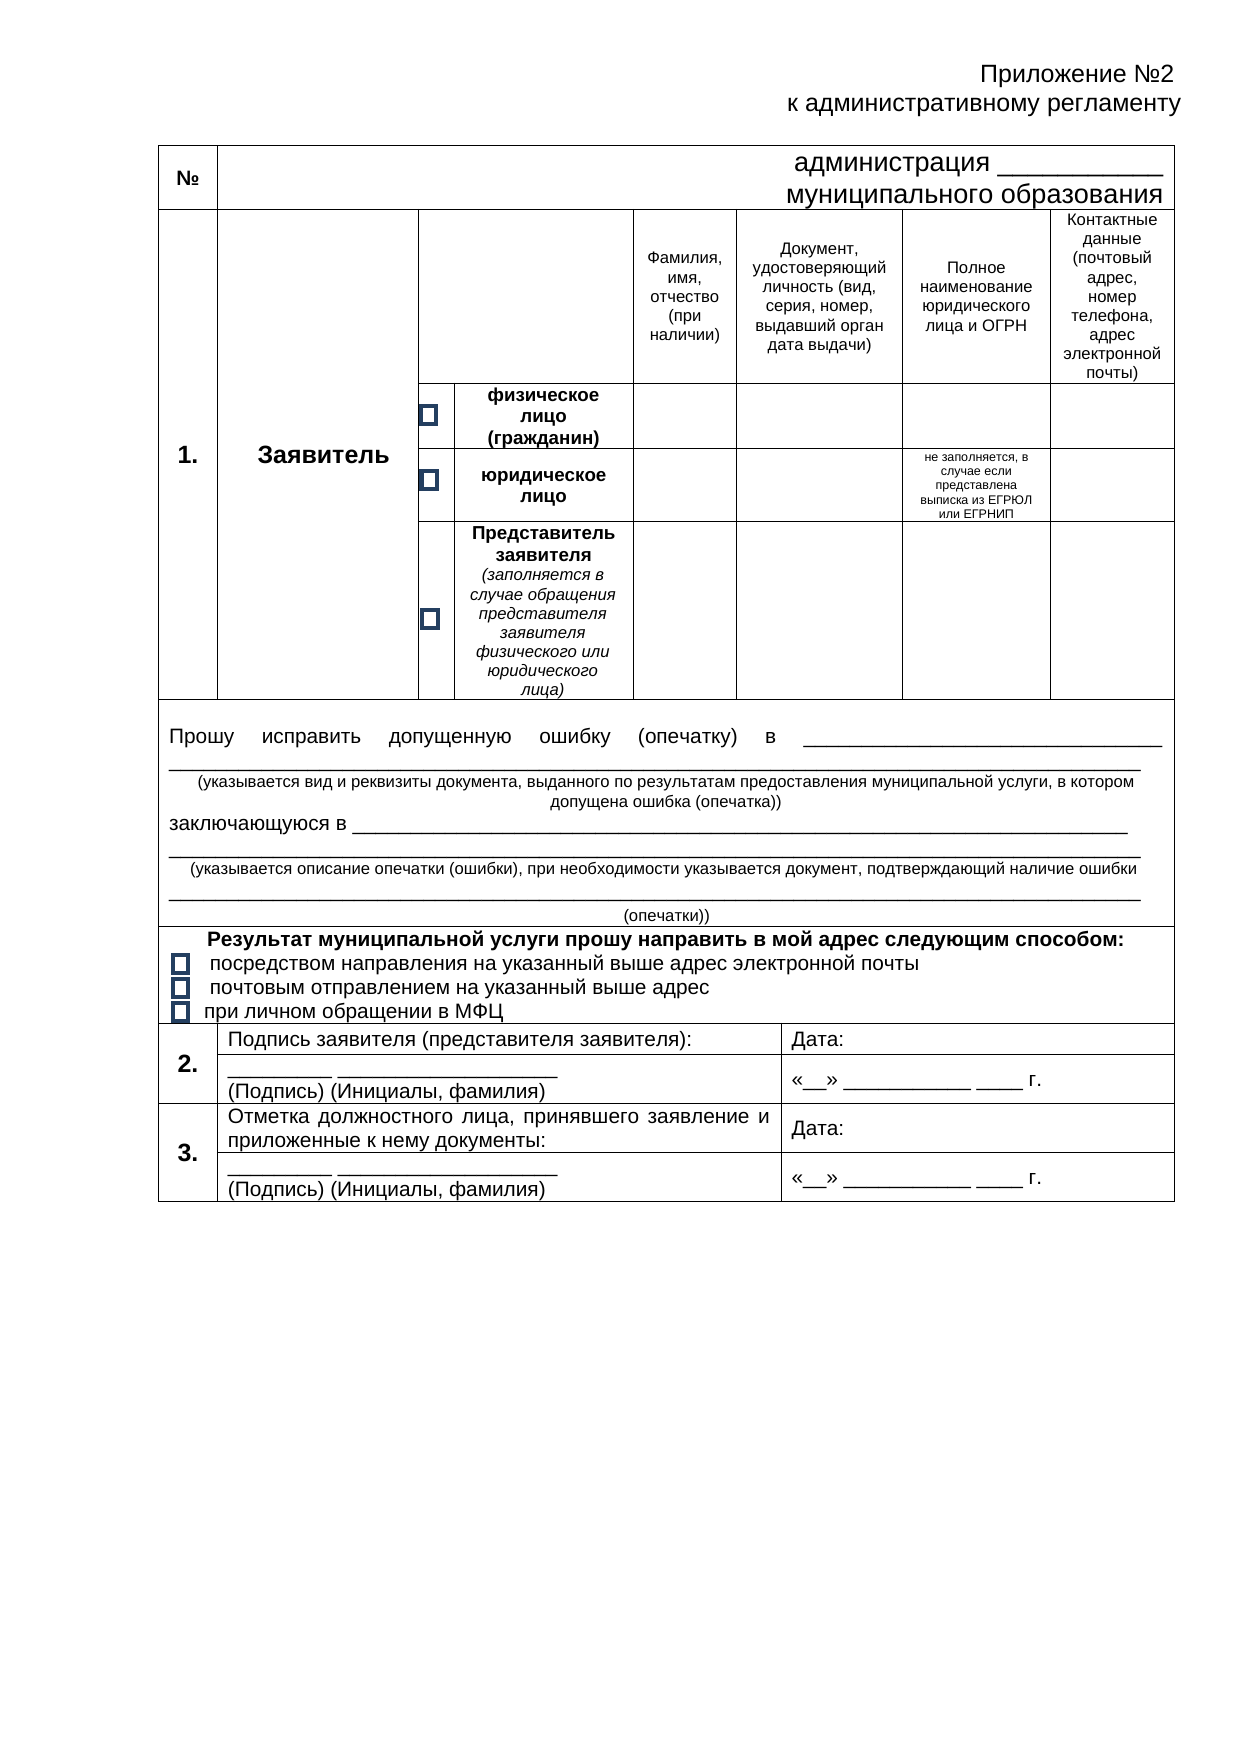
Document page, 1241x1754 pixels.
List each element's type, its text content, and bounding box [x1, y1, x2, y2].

text к административному регламенту [177, 88, 1181, 117]
table_cell Заявитель [218, 210, 418, 699]
table_cell _________ ___________________ (Подпись) (Инициалы, фамилия) [218, 1055, 781, 1103]
table_cell [1051, 522, 1174, 699]
table_cell юридическое лицо [455, 449, 633, 521]
table_cell [1051, 449, 1174, 521]
table_cell [419, 522, 454, 699]
table_cell [424, 473, 435, 487]
table_cell «__» ___________ ____ г. [782, 1055, 1174, 1103]
table_cell [737, 449, 902, 521]
table_cell Полное наименование юридического лица и ОГРН [903, 210, 1050, 382]
table_cell Дата: [782, 1024, 1174, 1054]
table_header № [159, 146, 217, 209]
table_cell Представитель заявителя (заполняется в случае обращения представителя заявителя физического или юридического лица) [455, 522, 633, 699]
table_cell [903, 522, 1050, 699]
table_cell [634, 384, 736, 448]
table_cell 3. [159, 1104, 217, 1201]
table_cell _________ ___________________ (Подпись) (Инициалы, фамилия) [218, 1153, 781, 1201]
table_header администрация ___________ муниципального образования [218, 146, 1174, 209]
table_cell 2. [159, 1024, 217, 1103]
table_cell [419, 384, 454, 448]
table_cell [737, 384, 902, 448]
table_cell Прошу исправить допущенную ошибку (опечатку) в _______________________________ ____________________________________________________________________________________ (указывается вид и реквизиты документа, выданного по результатам предоставления муниципальной услуги, в котором допущена ошибка (опечатка)) заключающуюся в ___________________________________________________________________ ____________________________________________________________________________________ (указывается описание опечатки (ошибки), при необходимости указывается документ, подтверждающий наличие ошибки ____________________________________________________________________________________ (опечатки)) [159, 700, 1174, 926]
table_cell [737, 522, 902, 699]
table_cell [1051, 384, 1174, 448]
table_cell [634, 449, 736, 521]
table_cell Фамилия, имя, отчество (при наличии) [634, 210, 736, 382]
table_cell не заполняется, в случае если представлена выписка из ЕГРЮЛ или ЕГРНИП [903, 449, 1050, 521]
table_cell 1. [159, 210, 217, 699]
table_cell физическое лицо (гражданин) [455, 384, 633, 448]
table_cell [419, 210, 633, 382]
table_cell Отметка должностного лица, принявшего заявление и приложенные к нему документы: [218, 1104, 781, 1152]
table_cell «__» ___________ ____ г. [782, 1153, 1174, 1201]
table_cell [634, 522, 736, 699]
table_cell Подпись заявителя (представителя заявителя): [218, 1024, 781, 1054]
table_cell [419, 449, 454, 521]
table_cell Дата: [782, 1104, 1174, 1152]
table_cell [423, 408, 434, 422]
text Приложение №2 [177, 59, 1181, 88]
table_cell Результат муниципальной услуги прошу направить в мой адрес следующим способом: посредством направления на указанный выше адрес электронной почты почтовым отправлением на указанный выше адрес при личном обращении в МФЦ [159, 927, 1174, 1022]
table_cell [903, 384, 1050, 448]
table_cell Контактные данные (почтовый адрес, номер телефона, адрес электронной почты) [1051, 210, 1174, 382]
table_cell Документ, удостоверяющий личность (вид, серия, номер, выдавший орган дата выдачи) [737, 210, 902, 382]
